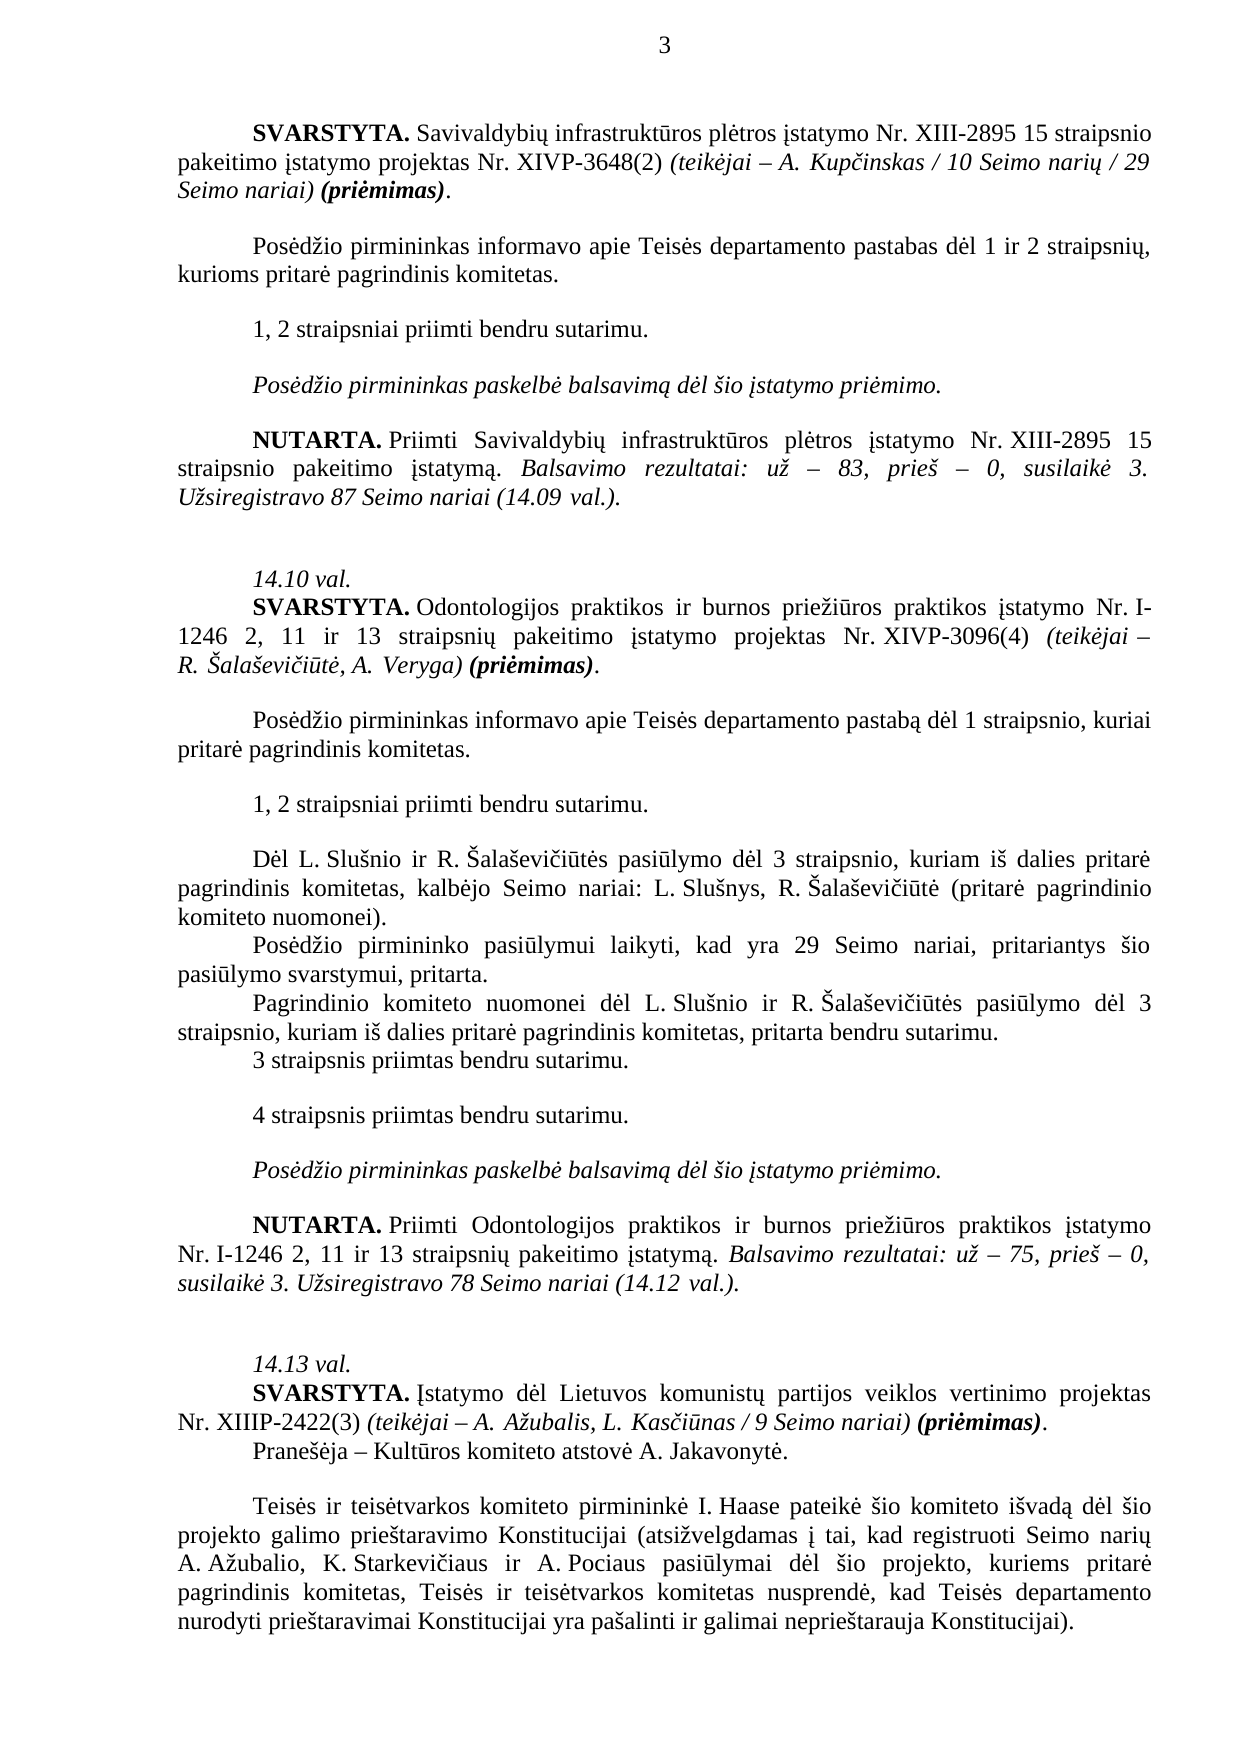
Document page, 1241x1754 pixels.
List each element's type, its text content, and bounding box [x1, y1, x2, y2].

text 14.13 val. [177, 1349, 1152, 1378]
text NUTARTA. Priimti Odontologijos praktikos ir burnos priežiūros praktikos įstatymo Nr. I-1246 2, 11 ir 13 straipsnių pakeitimo įstatymą. Balsavimo rezultatai: už – 75, prieš – 0, susilaikė 3. Užsiregistravo 78 Seimo nariai (14.12 val.). [177, 1211, 1152, 1297]
text Posėdžio pirmininkas paskelbė balsavimą dėl šio įstatymo priėmimo. [177, 1156, 1152, 1184]
text Posėdžio pirmininkas informavo apie Teisės departamento pastabas dėl 1 ir 2 straipsnių, kurioms pritarė pagrindinis komitetas. [177, 231, 1152, 288]
text Teisės ir teisėtvarkos komiteto pirmininkė I. Haase pateikė šio komiteto išvadą dėl šio projekto galimo prieštaravimo Konstitucijai (atsižvelgdamas į tai, kad registruoti Seimo narių A. Ažubalio, K. Starkevičiaus ir A. Pociaus pasiūlymai dėl šio projekto, kuriems pritarė pagrindinis komitetas, Teisės ir teisėtvarkos komitetas nusprendė, kad Teisės departamento nurodyti prieštaravimai Konstitucijai yra pašalinti ir galimai neprieštarauja Konstitucijai). [177, 1491, 1152, 1635]
text 14.10 val. [177, 564, 1152, 592]
text Pagrindinio komiteto nuomonei dėl L. Slušnio ir R. Šalaševičiūtės pasiūlymo dėl 3 straipsnio, kuriam iš dalies pritarė pagrindinis komitetas, pritarta bendru sutarimu. [177, 988, 1152, 1045]
text Posėdžio pirmininko pasiūlymui laikyti, kad yra 29 Seimo nariai, pritariantys šio pasiūlymo svarstymui, pritarta. [177, 930, 1152, 988]
text Posėdžio pirmininkas paskelbė balsavimą dėl šio įstatymo priėmimo. [177, 370, 1152, 398]
text SVARSTYTA. Odontologijos praktikos ir burnos priežiūros praktikos įstatymo Nr. I-1246 2, 11 ir 13 straipsnių pakeitimo įstatymo projektas Nr. XIVP-3096(4) (teikėjai – R. Šalaševičiūtė, A. Veryga) (priėmimas). [177, 592, 1152, 679]
text Posėdžio pirmininkas informavo apie Teisės departamento pastabą dėl 1 straipsnio, kuriai pritarė pagrindinis komitetas. [177, 705, 1152, 763]
text Dėl L. Slušnio ir R. Šalaševičiūtės pasiūlymo dėl 3 straipsnio, kuriam iš dalies pritarė pagrindinis komitetas, kalbėjo Seimo nariai: L. Slušnys, R. Šalaševičiūtė (pritarė pagrindinio komiteto nuomonei). [177, 844, 1152, 930]
text SVARSTYTA. Įstatymo dėl Lietuvos komunistų partijos veiklos vertinimo projektas Nr. XIIIP-2422(3) (teikėjai – A. Ažubalis, L. Kasčiūnas / 9 Seimo nariai) (priėmimas). [177, 1378, 1152, 1436]
text Pranešėja – Kultūros komiteto atstovė A. Jakavonytė. [177, 1436, 1152, 1464]
text SVARSTYTA. Savivaldybių infrastruktūros plėtros įstatymo Nr. XIII-2895 15 straipsnio pakeitimo įstatymo projektas Nr. XIVP-3648(2) (teikėjai – A. Kupčinskas / 10 Seimo narių / 29 Seimo nariai) (priėmimas). [177, 118, 1152, 204]
text 1, 2 straipsniai priimti bendru sutarimu. [177, 789, 1152, 818]
text 3 straipsnis priimtas bendru sutarimu. [177, 1045, 1152, 1074]
text 1, 2 straipsniai priimti bendru sutarimu. [177, 314, 1152, 343]
text 4 straipsnis priimtas bendru sutarimu. [177, 1100, 1152, 1129]
text NUTARTA. Priimti Savivaldybių infrastruktūros plėtros įstatymo Nr. XIII-2895 15 straipsnio pakeitimo įstatymą. Balsavimo rezultatai: už – 83, prieš – 0, susilaikė 3. Užsiregistravo 87 Seimo nariai (14.09 val.). [177, 425, 1152, 511]
